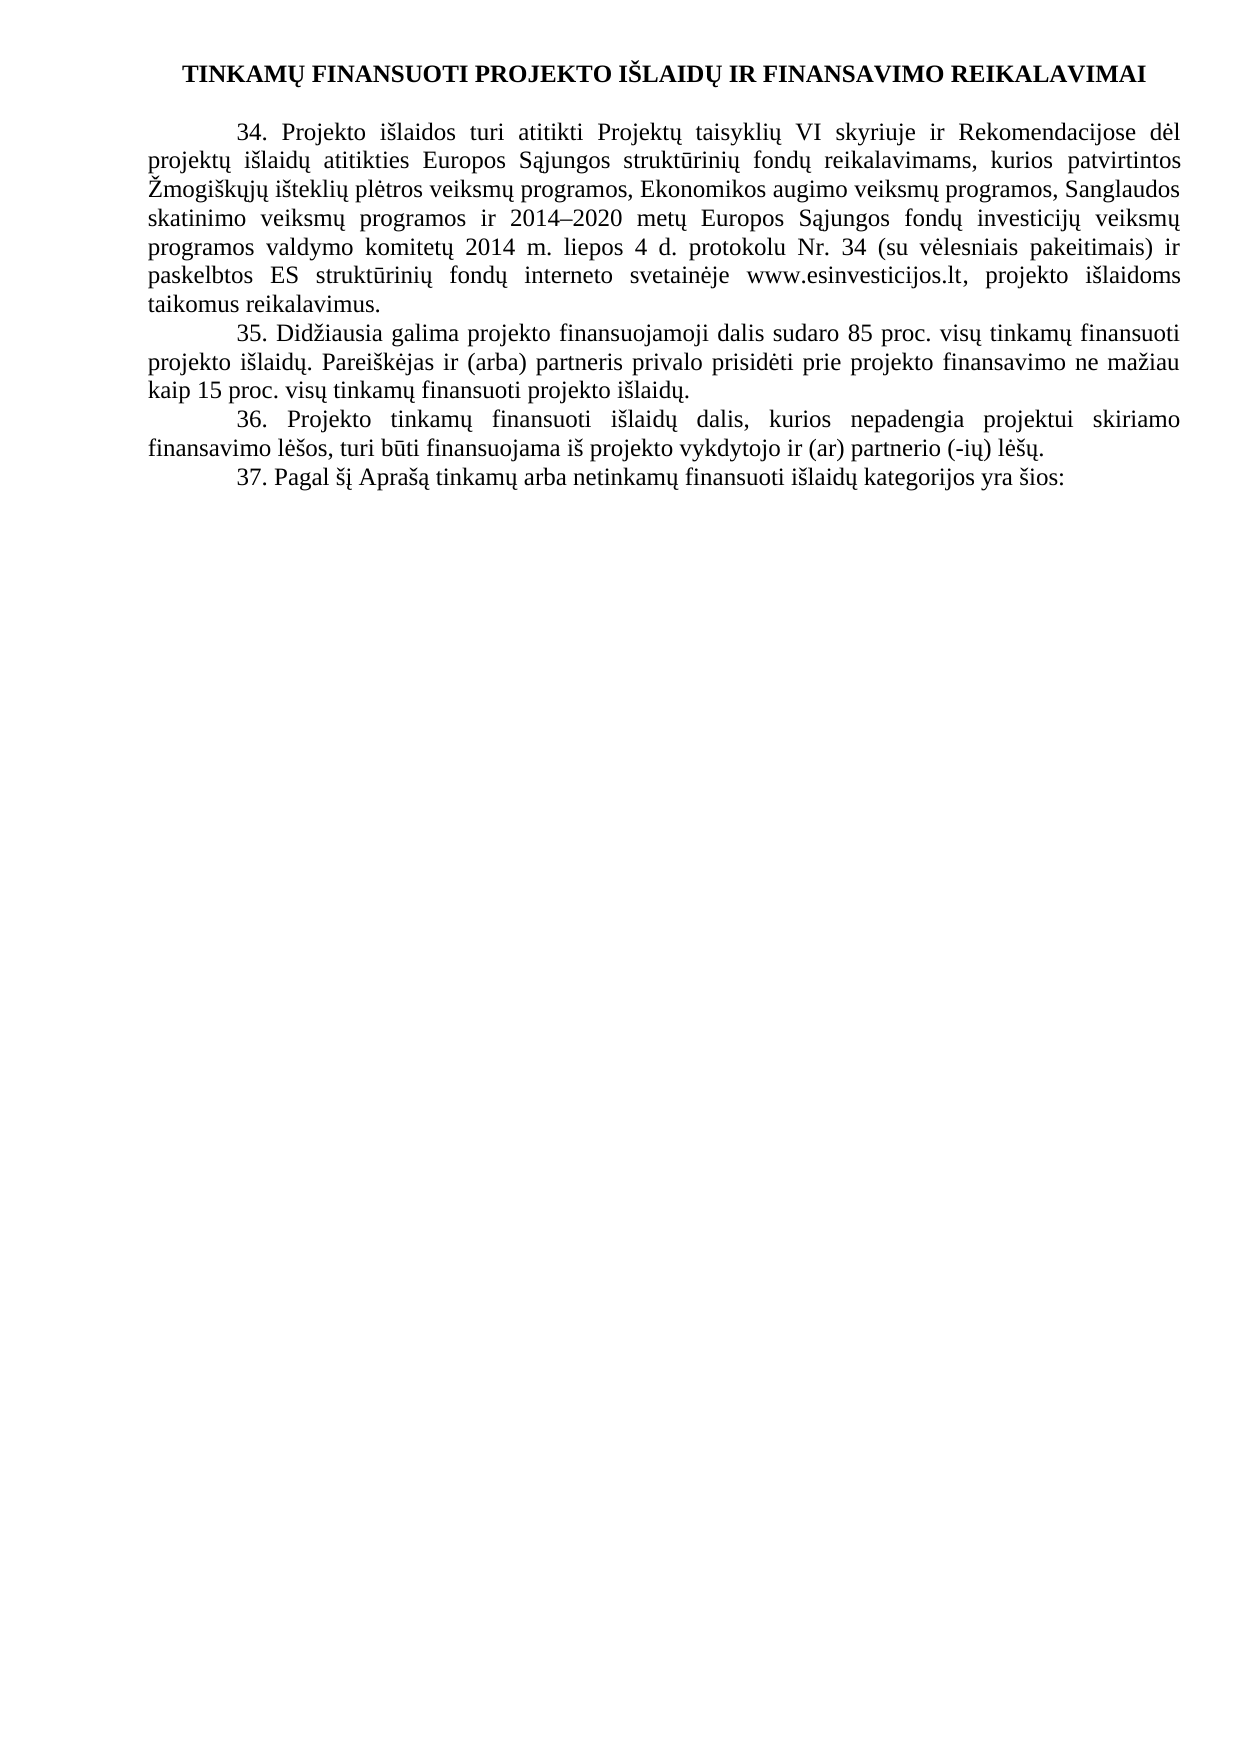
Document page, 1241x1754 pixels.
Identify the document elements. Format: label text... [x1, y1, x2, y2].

text 37. Pagal šį Aprašą tinkamų arba netinkamų finansuoti išlaidų kategorijos yra šios: [148, 462, 1181, 490]
text 36. Projekto tinkamų finansuoti išlaidų dalis, kurios nepadengia projektui skiriamo finansavimo lėšos, turi būti finansuojama iš projekto vykdytojo ir (ar) partnerio (-ių) lėšų. [148, 404, 1181, 462]
text 34. Projekto išlaidos turi atitikti Projektų taisyklių VI skyriuje ir Rekomendacijose dėl projektų išlaidų atitikties Europos Sąjungos struktūrinių fondų reikalavimams, kurios patvirtintos Žmogiškųjų išteklių plėtros veiksmų programos, Ekonomikos augimo veiksmų programos, Sanglaudos skatinimo veiksmų programos ir 2014–2020 metų Europos Sąjungos fondų investicijų veiksmų programos valdymo komitetų 2014 m. liepos 4 d. protokolu Nr. 34 (su vėlesniais pakeitimais) ir paskelbtos ES struktūrinių fondų interneto svetainėje www.esinvesticijos.lt, projekto išlaidoms taikomus reikalavimus. [148, 117, 1181, 318]
text TINKAMŲ FINANSUOTI PROJEKTO IŠLAIDŲ IR FINANSAVIMO REIKALAVIMAI [148, 59, 1181, 88]
text 35. Didžiausia galima projekto finansuojamoji dalis sudaro 85 proc. visų tinkamų finansuoti projekto išlaidų. Pareiškėjas ir (arba) partneris privalo prisidėti prie projekto finansavimo ne mažiau kaip 15 proc. visų tinkamų finansuoti projekto išlaidų. [148, 318, 1181, 404]
